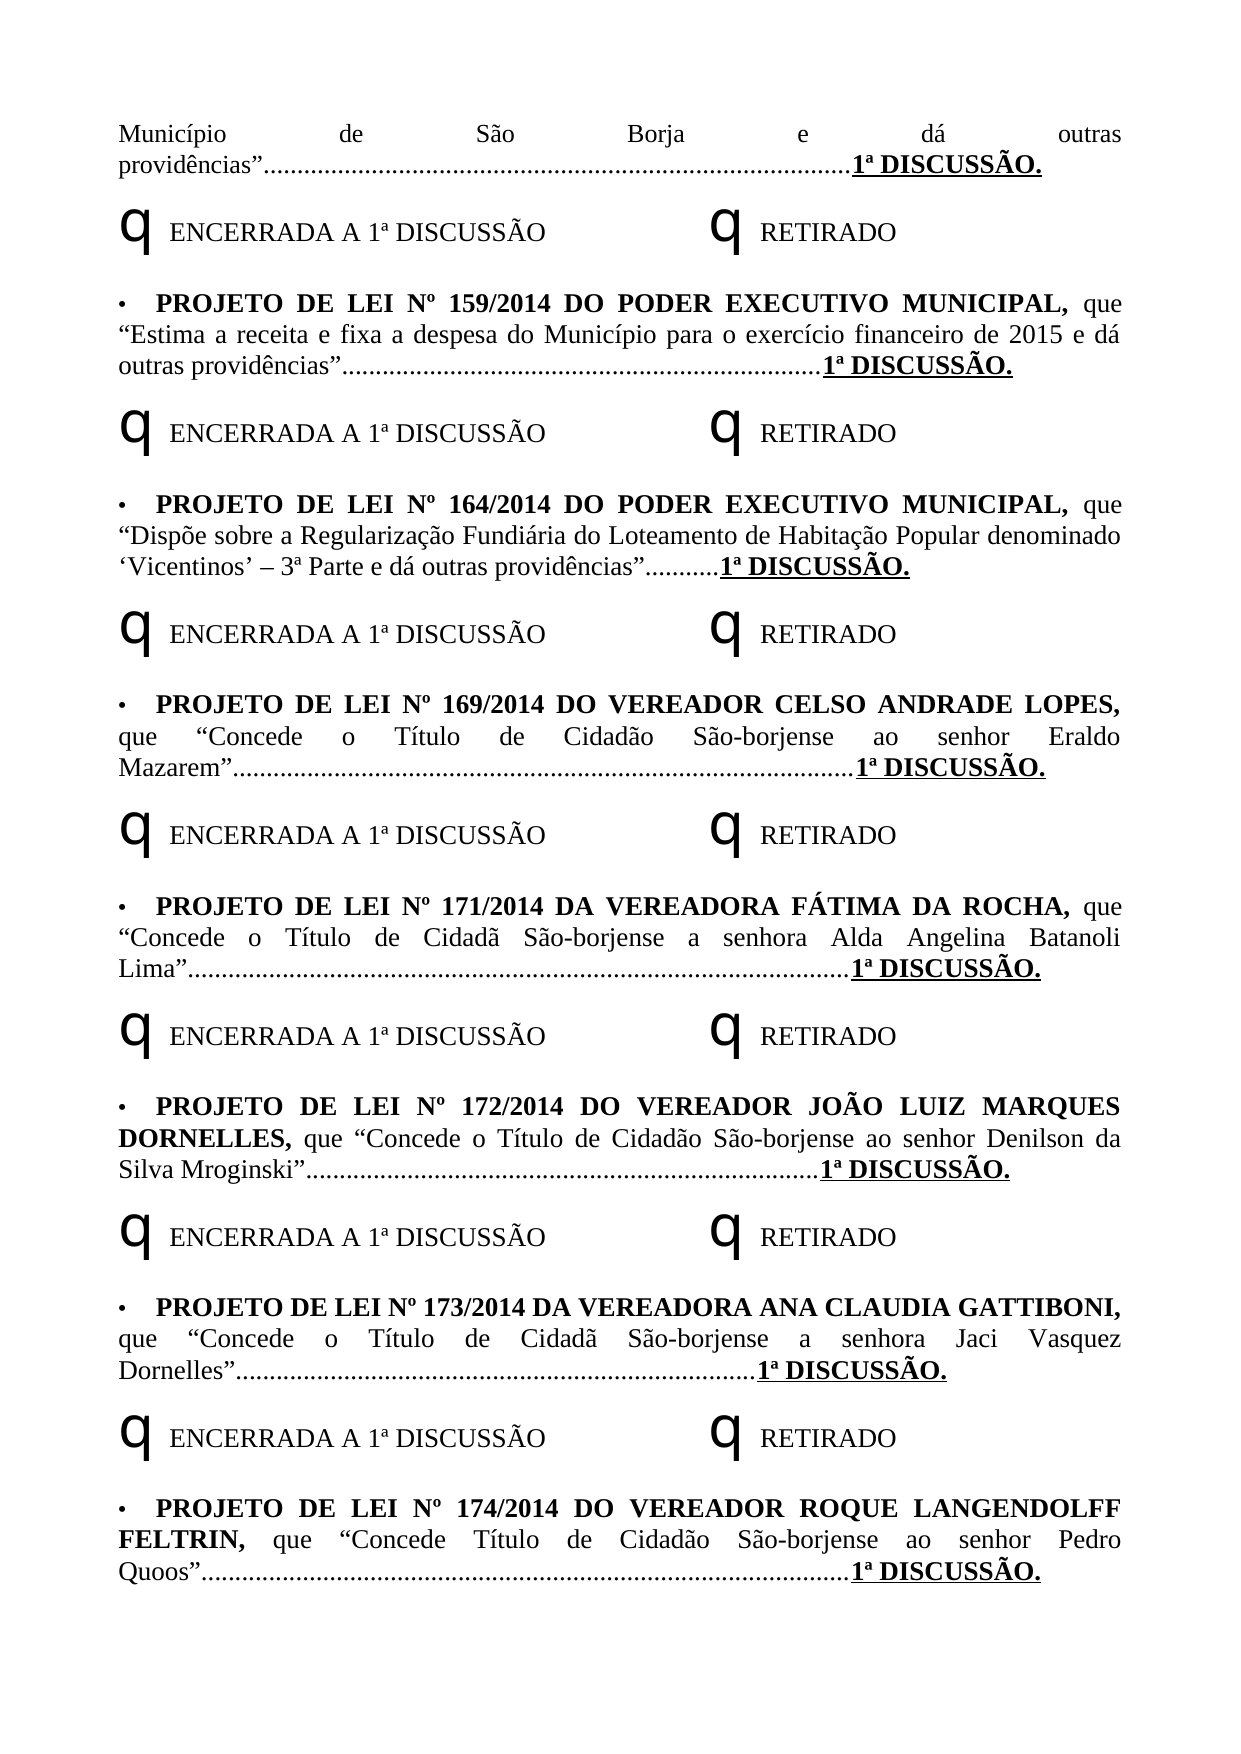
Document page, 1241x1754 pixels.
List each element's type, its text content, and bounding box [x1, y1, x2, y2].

list PROJETO DE LEI Nº 172/2014 DO VEREADOR JOÃO LUIZ MARQUES DORNELLES, que “Concede o Título de Cidadão São-borjense ao senhor Denilson da Silva Mroginski”............................................................................1ª DISCUSSÃO. [81, 1091, 1122, 1184]
text q ENCERRADA A 1ª DISCUSSÃO q RETIRADO [118, 782, 1122, 862]
text q ENCERRADA A 1ª DISCUSSÃO q RETIRADO [118, 1385, 1122, 1464]
text q ENCERRADA A 1ª DISCUSSÃO q RETIRADO [118, 581, 1122, 661]
list PROJETO DE LEI Nº 150/2014 DO PODER EXECUTIVO MUNICIPAL, que “Adota o Diário Oficial dos Municípios do Estado do Rio Grande do Sul, instituído e administrado pela FAMURS, como veículo alternativo de publicação dos atos normativos e administrativos do Município de São Borja e dá outras providências”.......................................................................................1ª DISCUSSÃO. [81, 118, 1122, 179]
text q ENCERRADA A 1ª DISCUSSÃO q RETIRADO [118, 380, 1122, 460]
text q ENCERRADA A 1ª DISCUSSÃO q RETIRADO [118, 1184, 1122, 1263]
text q ENCERRADA A 1ª DISCUSSÃO q RETIRADO [118, 179, 1122, 259]
list PROJETO DE LEI Nº 174/2014 DO VEREADOR ROQUE LANGENDOLFF FELTRIN, que “Concede Título de Cidadão São-borjense ao senhor Pedro Quoos”................................................................................................1ª DISCUSSÃO. [81, 1492, 1122, 1586]
list PROJETO DE LEI Nº 164/2014 DO PODER EXECUTIVO MUNICIPAL, que “Dispõe sobre a Regularização Fundiária do Loteamento de Habitação Popular denominado ‘Vicentinos’ – 3ª Parte e dá outras providências”...........1ª DISCUSSÃO. [81, 488, 1122, 581]
list PROJETO DE LEI Nº 173/2014 DA VEREADORA ANA CLAUDIA GATTIBONI, que “Concede o Título de Cidadã São-borjense a senhora Jaci Vasquez Dornelles”.............................................................................1ª DISCUSSÃO. [81, 1291, 1122, 1385]
list PROJETO DE LEI Nº 171/2014 DA VEREADORA FÁTIMA DA ROCHA, que “Concede o Título de Cidadã São-borjense a senhora Alda Angelina Batanoli Lima”..................................................................................................1ª DISCUSSÃO. [81, 889, 1122, 983]
text q ENCERRADA A 1ª DISCUSSÃO q RETIRADO [118, 983, 1122, 1062]
list PROJETO DE LEI Nº 169/2014 DO VEREADOR CELSO ANDRADE LOPES, que “Concede o Título de Cidadão São-borjense ao senhor Eraldo Mazarem”............................................................................................1ª DISCUSSÃO. [81, 689, 1122, 782]
list PROJETO DE LEI Nº 159/2014 DO PODER EXECUTIVO MUNICIPAL, que “Estima a receita e fixa a despesa do Município para o exercício financeiro de 2015 e dá outras providências”.......................................................................1ª DISCUSSÃO. [81, 287, 1122, 380]
